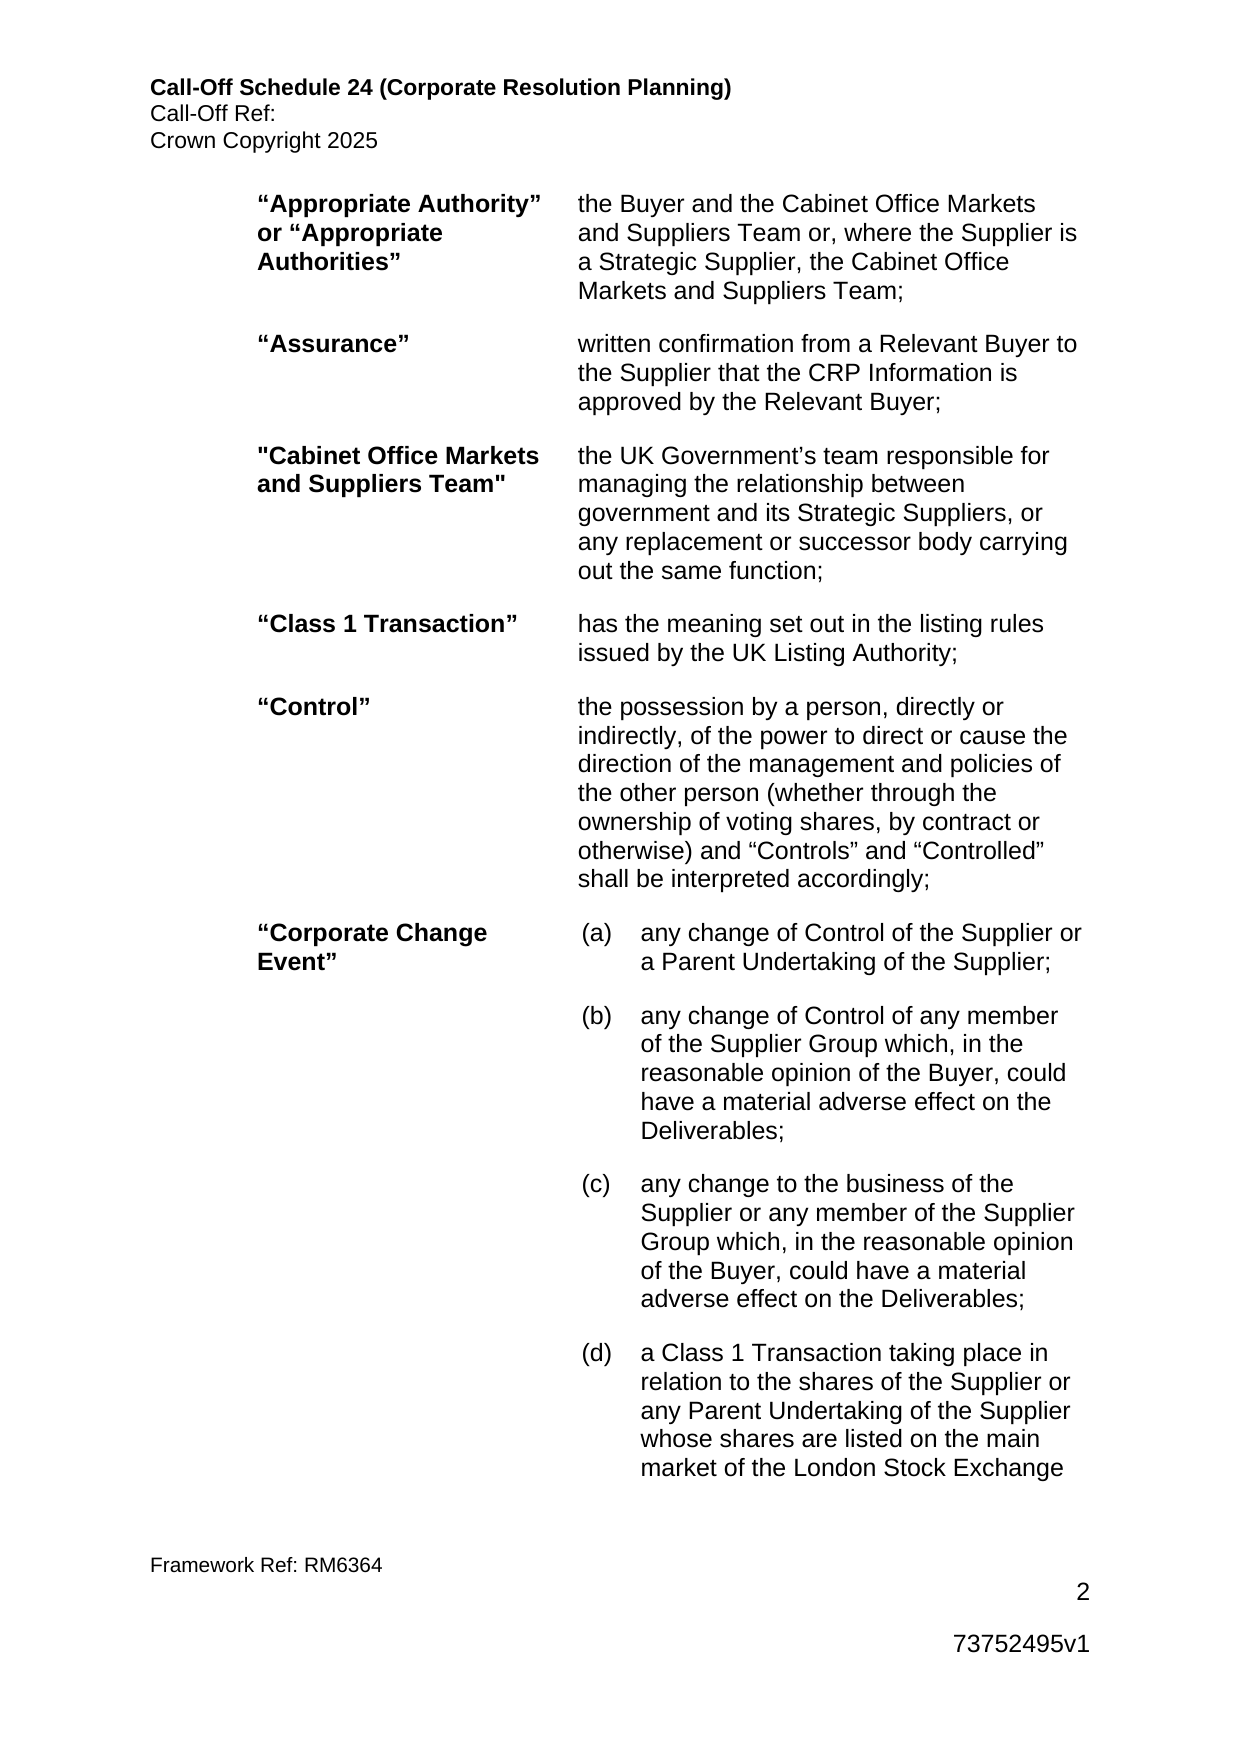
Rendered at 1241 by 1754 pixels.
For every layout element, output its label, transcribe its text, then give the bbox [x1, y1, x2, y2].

table_cell “Class 1 Transaction” [257, 597, 566, 679]
table_cell “Appropriate Authority” or “Appropriate Authorities” [257, 177, 566, 317]
table_cell “Control” [257, 679, 566, 906]
table_cell “Assurance” [257, 317, 566, 428]
table_cell any change of Control of the Supplier or a Parent Undertaking of the Supplier; any change of Control of any member of the Supplier Group which, in the reasonable opinion of the Buyer, could have a material adverse effect on the Deliverables; any change to the business of the Supplier or any member of the Supplier Group which, in the reasonable opinion of the Buyer, could have a material adverse effect on the Deliverables; a Class 1 Transaction taking place in relation to the shares of the Supplier or any Parent Undertaking of the Supplier whose shares are listed on the main market of the London Stock Exchange plc; an event that could reasonably be regarded as being equivalent to a Class 1 Transaction taking place in respect of the Supplier or any Parent Undertaking of the Supplier; payment of dividends by the Supplier or the ultimate Parent Undertaking of the Supplier Group exceeding 25% of the Net Asset Value of the Supplier or the ultimate Parent Undertaking of the Supplier Group respectively in any 12 month period; an order is made or an effective resolution is passed for the winding up of any member of the Supplier Group; any member of the Supplier Group stopping payment of its debts generally or becoming unable to pay its debts within the meaning of section 123(1) of the Insolvency Act 1986 or any member of the Supplier Group ceasing to carry on all or substantially all its business, or any compromise, composition, arrangement or agreement being made with creditors of any member of the Supplier Group; the appointment of a receiver, administrative receiver or administrator in respect of or over all or a material part of the undertaking or assets of any member of the Supplier Group; and/or any process or events with an effect analogous to those in paragraphs (e) to (g) inclusive above occurring to a member of the Supplier Group in a jurisdiction outside England and Wales; [566, 906, 1095, 1482]
table_cell “Corporate Change Event” [257, 906, 566, 1482]
table_cell the possession by a person, directly or indirectly, of the power to direct or cause the direction of the management and policies of the other person (whether through the ownership of voting shares, by contract or otherwise) and “Controls” and “Controlled” shall be interpreted accordingly; [566, 679, 1095, 906]
table_cell the UK Government’s team responsible for managing the relationship between government and its Strategic Suppliers, or any replacement or successor body carrying out the same function; [566, 428, 1095, 597]
table_cell the Buyer and the Cabinet Office Markets and Suppliers Team or, where the Supplier is a Strategic Supplier, the Cabinet Office Markets and Suppliers Team; [566, 177, 1095, 317]
table_cell "Cabinet Office Markets and Suppliers Team" [257, 428, 566, 597]
table_cell has the meaning set out in the listing rules issued by the UK Listing Authority; [566, 597, 1095, 679]
table_cell written confirmation from a Relevant Buyer to the Supplier that the CRP Information is approved by the Relevant Buyer; [566, 317, 1095, 428]
